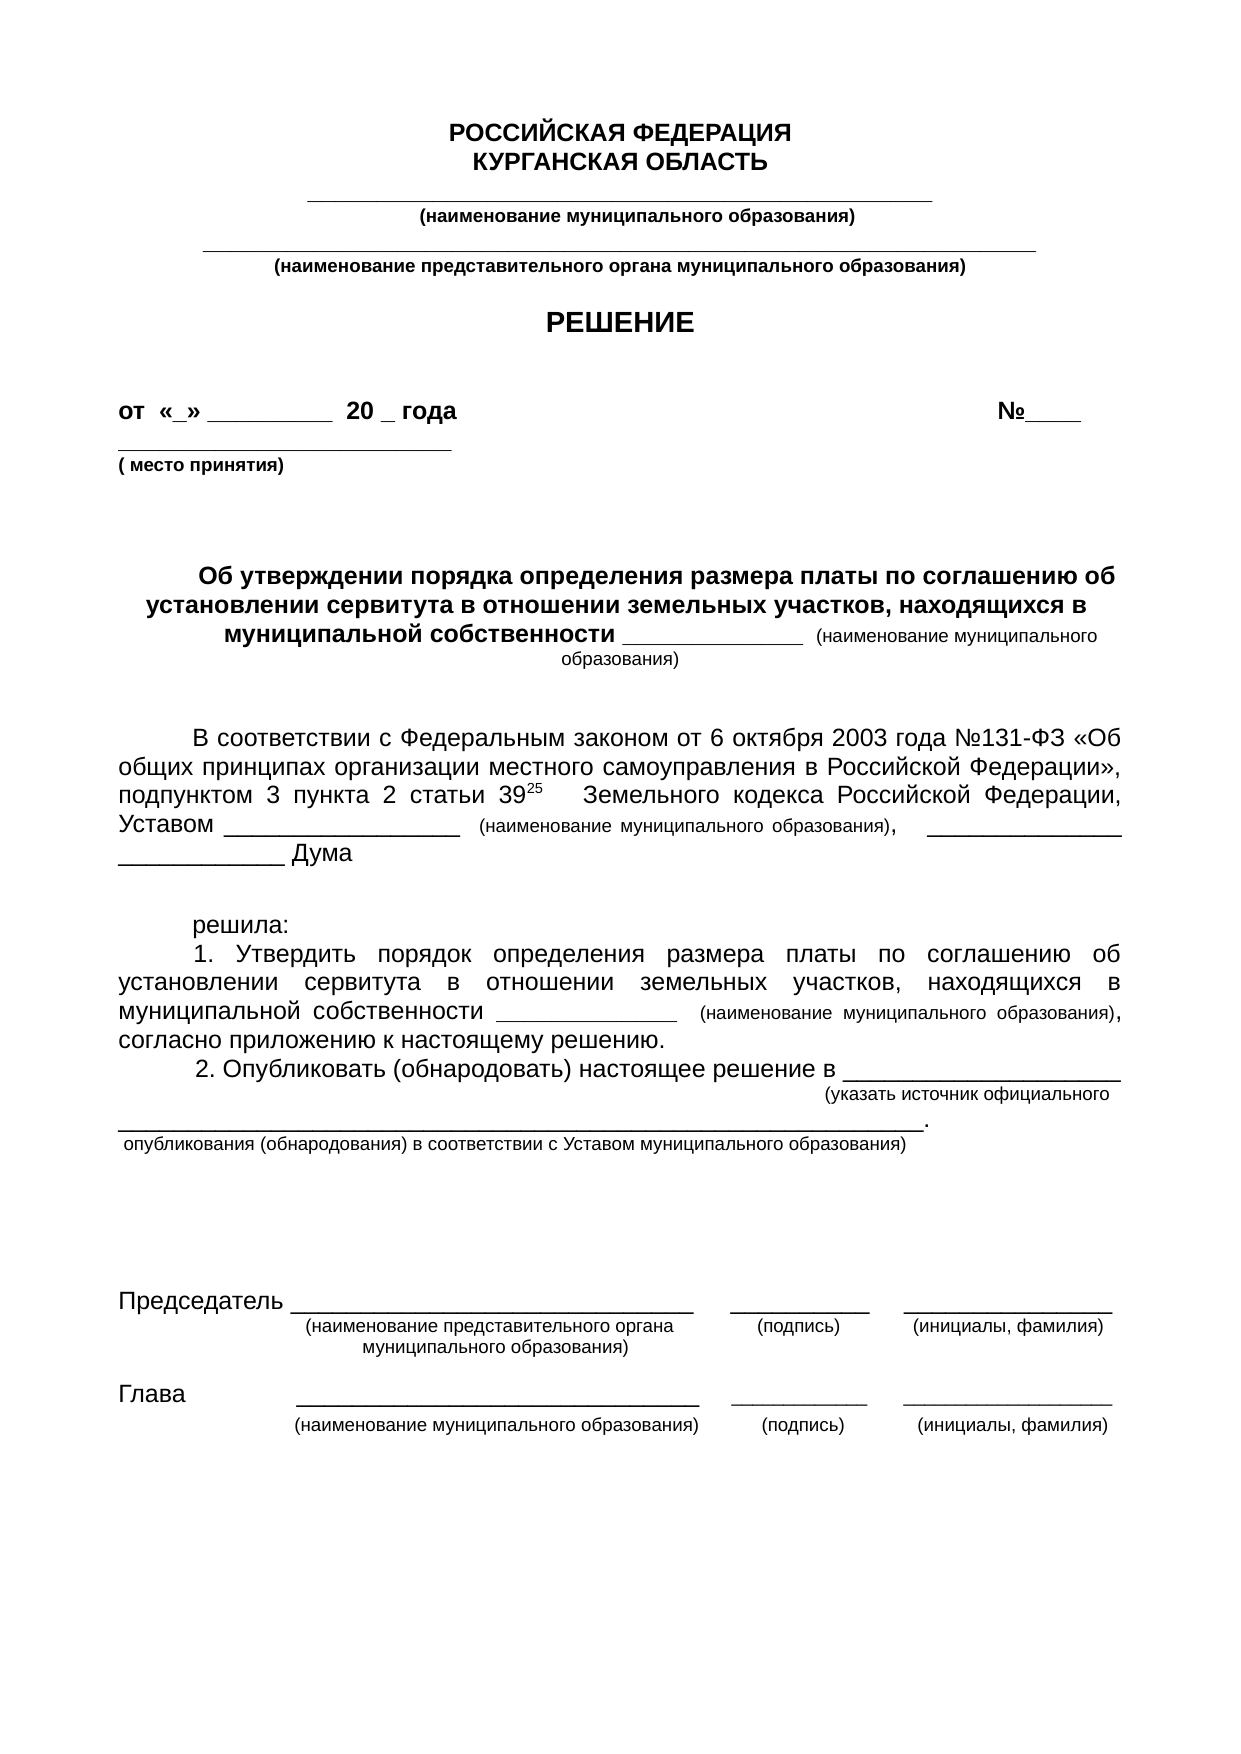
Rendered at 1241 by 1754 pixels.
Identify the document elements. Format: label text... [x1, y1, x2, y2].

text Глава _____________________________ _____________ ____________________ [118, 1379, 1122, 1408]
text муниципальной собственности _____________ (наименование муниципального образования) [118, 619, 1122, 669]
text (наименование представительного органа (подпись) (инициалы, фамилия) [118, 1315, 1122, 1336]
text ( место принятия) [118, 453, 1122, 475]
text (наименование муниципального образования) (подпись) (инициалы, фамилия) [118, 1408, 1122, 1437]
title ________________________ [118, 425, 1122, 453]
text ____________________________________________________________ [118, 226, 1122, 255]
text 2. Опубликовать (обнародовать) настоящее решение в ____________________ [118, 1053, 1122, 1082]
text (наименование представительного органа муниципального образования) [118, 255, 1122, 276]
title РЕШЕНИЕ [118, 305, 1122, 338]
text Об утверждении порядка определения размера платы по соглашению об установлении сервитута в отношении земельных участков, находящихся в [118, 561, 1122, 619]
list __________________________________________________________. [118, 1104, 1116, 1133]
list (указать источник официального [118, 1082, 1116, 1104]
list опубликования (обнародования) в соответствии с Уставом муниципального образования) [118, 1133, 1116, 1154]
title КУРГАНСКАЯ ОБЛАСТЬ [118, 147, 1122, 176]
text В соответствии с Федеральным законом от 6 октября 2003 года №131-ФЗ «Об общих принципах организации местного самоуправления в Российской Федерации», подпунктом 3 пункта 2 статьи 3925 Земельного кодекса Российской Федерации, Уставом _________________ (наименование муниципального образования), ______________ ____________ Дума [118, 723, 1122, 867]
text _____________________________________________ [118, 176, 1122, 204]
text решила: [118, 910, 1122, 938]
title от «_» _________ 20 _ года №____ [118, 396, 1122, 425]
title РОССИЙСКАЯ ФЕДЕРАЦИЯ [118, 118, 1122, 147]
text 1. Утвердить порядок определения размера платы по соглашению об установлении сервитута в отношении земельных участков, находящихся в муниципальной собственности _____________ (наименование муниципального образования), согласно приложению к настоящему решению. [118, 938, 1122, 1053]
text (наименование муниципального образования) [118, 204, 1122, 226]
text муниципального образования) [118, 1336, 1122, 1358]
text Председатель _____________________________ __________ _______________ [118, 1286, 1122, 1315]
